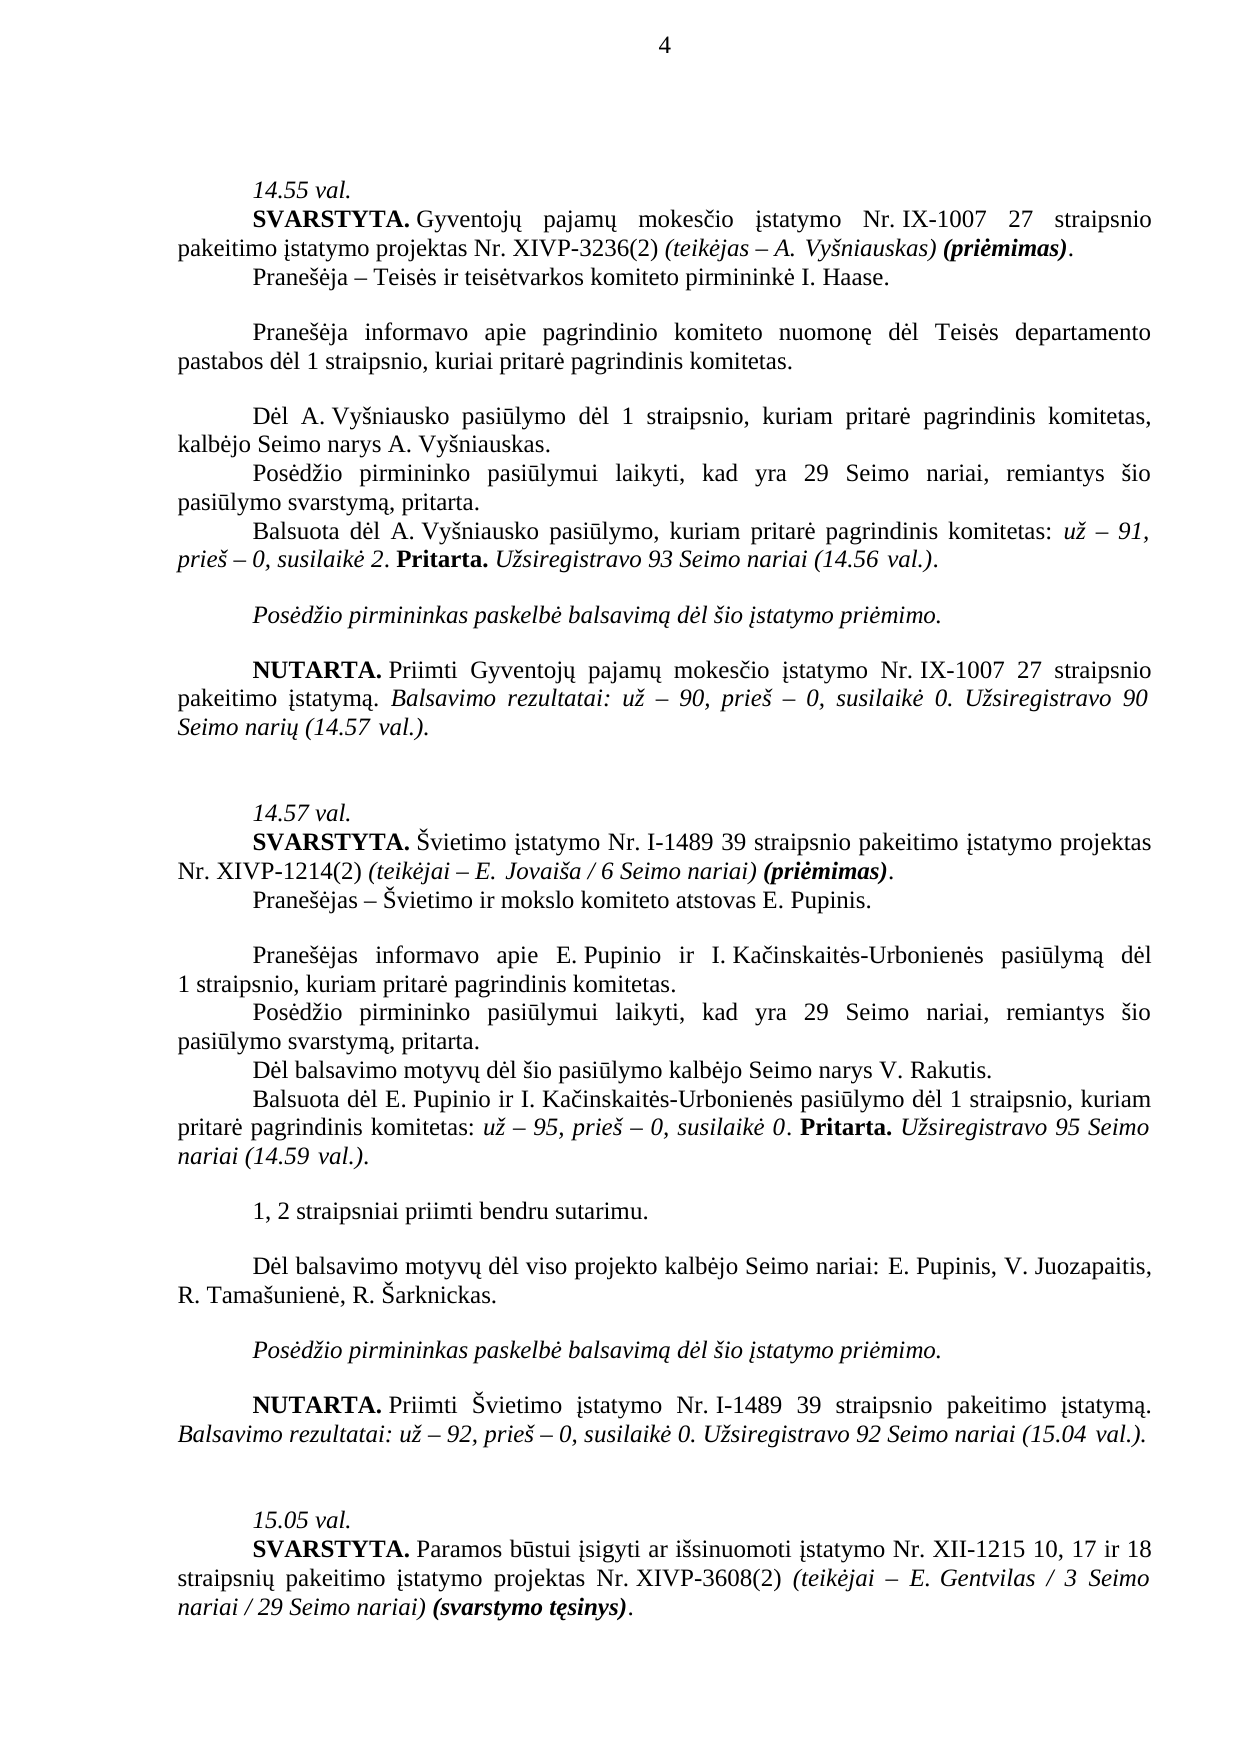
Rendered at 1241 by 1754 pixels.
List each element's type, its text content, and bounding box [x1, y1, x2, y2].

text Posėdžio pirmininkas paskelbė balsavimą dėl šio įstatymo priėmimo. [177, 1335, 1152, 1364]
text 15.05 val. [177, 1505, 1152, 1534]
text Dėl balsavimo motyvų dėl šio pasiūlymo kalbėjo Seimo narys V. Rakutis. [177, 1055, 1152, 1084]
text NUTARTA. Priimti Švietimo įstatymo Nr. I-1489 39 straipsnio pakeitimo įstatymą. Balsavimo rezultatai: už – 92, prieš – 0, susilaikė 0. Užsiregistravo 92 Seimo nariai (15.04 val.). [177, 1390, 1152, 1448]
text 1, 2 straipsniai priimti bendru sutarimu. [177, 1196, 1152, 1225]
text 14.57 val. [177, 798, 1152, 827]
text Pranešėja informavo apie pagrindinio komiteto nuomonę dėl Teisės departamento pastabos dėl 1 straipsnio, kuriai pritarė pagrindinis komitetas. [177, 317, 1152, 374]
text Pranešėjas informavo apie E. Pupinio ir I. Kačinskaitės-Urbonienės pasiūlymą dėl 1 straipsnio, kuriam pritarė pagrindinis komitetas. [177, 940, 1152, 997]
text 14.55 val. [177, 176, 1152, 204]
text SVARSTYTA. Gyventojų pajamų mokesčio įstatymo Nr. IX-1007 27 straipsnio pakeitimo įstatymo projektas Nr. XIVP-3236(2) (teikėjas – A. Vyšniauskas) (priėmimas). [177, 204, 1152, 262]
text SVARSTYTA. Paramos būstui įsigyti ar išsinuomoti įstatymo Nr. XII-1215 10, 17 ir 18 straipsnių pakeitimo įstatymo projektas Nr. XIVP-3608(2) (teikėjai – E. Gentvilas / 3 Seimo nariai / 29 Seimo nariai) (svarstymo tęsinys). [177, 1534, 1152, 1620]
text Posėdžio pirmininko pasiūlymui laikyti, kad yra 29 Seimo nariai, remiantys šio pasiūlymo svarstymą, pritarta. [177, 458, 1152, 516]
text SVARSTYTA. Švietimo įstatymo Nr. I-1489 39 straipsnio pakeitimo įstatymo projektas Nr. XIVP-1214(2) (teikėjai – E. Jovaiša / 6 Seimo nariai) (priėmimas). [177, 827, 1152, 885]
text Dėl balsavimo motyvų dėl viso projekto kalbėjo Seimo nariai: E. Pupinis, V. Juozapaitis, R. Tamašunienė, R. Šarknickas. [177, 1251, 1152, 1309]
text Posėdžio pirmininko pasiūlymui laikyti, kad yra 29 Seimo nariai, remiantys šio pasiūlymo svarstymą, pritarta. [177, 997, 1152, 1055]
text NUTARTA. Priimti Gyventojų pajamų mokesčio įstatymo Nr. IX-1007 27 straipsnio pakeitimo įstatymą. Balsavimo rezultatai: už – 90, prieš – 0, susilaikė 0. Užsiregistravo 90 Seimo narių (14.57 val.). [177, 655, 1152, 741]
text Balsuota dėl A. Vyšniausko pasiūlymo, kuriam pritarė pagrindinis komitetas: už – 91, prieš – 0, susilaikė 2. Pritarta. Užsiregistravo 93 Seimo nariai (14.56 val.). [177, 516, 1152, 573]
text Pranešėjas – Švietimo ir mokslo komiteto atstovas E. Pupinis. [177, 885, 1152, 913]
text Balsuota dėl E. Pupinio ir I. Kačinskaitės-Urbonienės pasiūlymo dėl 1 straipsnio, kuriam pritarė pagrindinis komitetas: už – 95, prieš – 0, susilaikė 0. Pritarta. Užsiregistravo 95 Seimo nariai (14.59 val.). [177, 1084, 1152, 1170]
text Posėdžio pirmininkas paskelbė balsavimą dėl šio įstatymo priėmimo. [177, 600, 1152, 628]
text Dėl A. Vyšniausko pasiūlymo dėl 1 straipsnio, kuriam pritarė pagrindinis komitetas, kalbėjo Seimo narys A. Vyšniauskas. [177, 401, 1152, 458]
text Pranešėja – Teisės ir teisėtvarkos komiteto pirmininkė I. Haase. [177, 262, 1152, 291]
